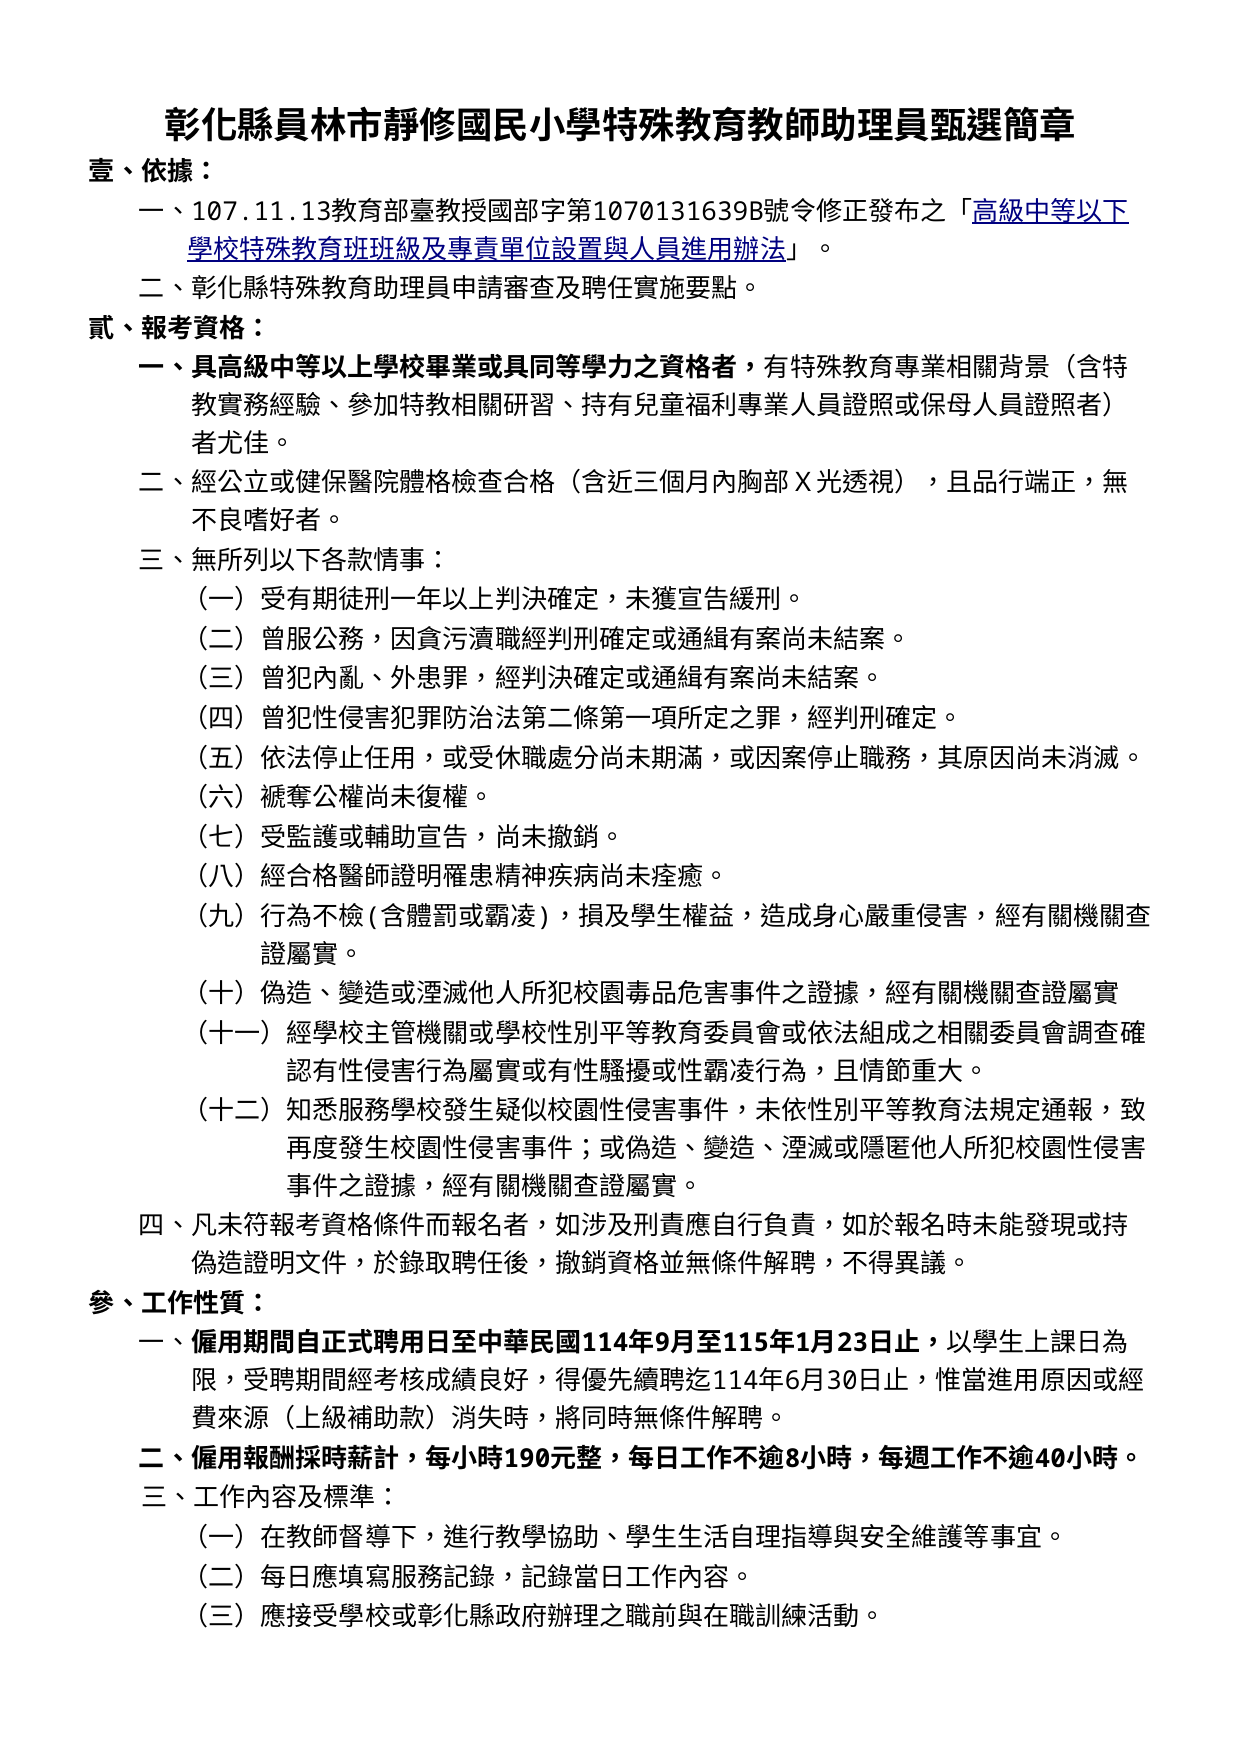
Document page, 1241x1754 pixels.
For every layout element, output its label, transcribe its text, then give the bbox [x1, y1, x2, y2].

text 三、無所列以下各款情事： [139, 539, 1152, 577]
text （十二）知悉服務學校發生疑似校園性侵害事件，未依性別平等教育法規定通報，致再度發生校園性侵害事件；或偽造、變造、湮滅或隱匿他人所犯校園性侵害事件之證據，經有關機關查證屬實。 [182, 1089, 1152, 1203]
text （三）曾犯內亂、外患罪，經判決確定或通緝有案尚未結案。 [182, 658, 1152, 695]
text （二）每日應填寫服務記錄，記錄當日工作內容。 [182, 1556, 1152, 1593]
text 貳、報考資格： [89, 307, 1152, 345]
text 二、彰化縣特殊教育助理員申請審查及聘任實施要點。 [139, 267, 1152, 305]
text （十一）經學校主管機關或學校性別平等教育委員會或依法組成之相關委員會調查確認有性侵害行為屬實或有性騷擾或性霸凌行為，且情節重大。 [182, 1012, 1152, 1088]
text 一、僱用期間自正式聘用日至中華民國114年9月至115年1月23日止，以學生上課日為限，受聘期間經考核成績良好，得優先續聘迄114年6月30日止，惟當進用原因或經費來源（上級補助款）消失時，將同時無條件解聘。 [139, 1321, 1152, 1435]
text 壹、依據： [89, 150, 1152, 188]
text 二、經公立或健保醫院體格檢查合格（含近三個月內胸部Ｘ光透視），且品行端正，無不良嗜好者。 [139, 462, 1152, 537]
text （一）在教師督導下，進行教學協助、學生生活自理指導與安全維護等事宜。 [182, 1516, 1152, 1554]
text （十）偽造、變造或湮滅他人所犯校園毒品危害事件之證據，經有關機關查證屬實 [182, 973, 1152, 1010]
text （二）曾服公務，因貪污瀆職經判刑確定或通緝有案尚未結案。 [182, 618, 1152, 656]
text （七）受監護或輔助宣告，尚未撤銷。 [182, 816, 1152, 854]
text （三）應接受學校或彰化縣政府辦理之職前與在職訓練活動。 [182, 1595, 1152, 1633]
text （九）行為不檢(含體罰或霸凌)，損及學生權益，造成身心嚴重侵害，經有關機關查證屬實。 [182, 895, 1152, 971]
text 彰化縣員林市靜修國民小學特殊教育教師助理員甄選簡章 [89, 96, 1152, 148]
text （一）受有期徒刑一年以上判決確定，未獲宣告緩刑。 [182, 578, 1152, 616]
text 一、具高級中等以上學校畢業或具同等學力之資格者，有特殊教育專業相關背景（含特教實務經驗、參加特教相關研習、持有兒童福利專業人員證照或保母人員證照者）者尤佳。 [139, 347, 1152, 460]
text 四、凡未符報考資格條件而報名者，如涉及刑責應自行負責，如於報名時未能發現或持偽造證明文件，於錄取聘任後，撤銷資格並無條件解聘，不得異議。 [139, 1204, 1152, 1280]
text 三、工作內容及標準： [89, 1477, 1152, 1514]
text 一、107.11.13教育部臺教授國部字第1070131639B號令修正發布之「高級中等以下學校特殊教育班班級及專責單位設置與人員進用辦法」。 [139, 190, 1152, 266]
text 二、僱用報酬採時薪計，每小時190元整，每日工作不逾8小時，每週工作不逾40小時。 [139, 1437, 1152, 1475]
text （六）褫奪公權尚未復權。 [182, 776, 1152, 814]
text （四）曾犯性侵害犯罪防治法第二條第一項所定之罪，經判刑確定。 [182, 697, 1152, 735]
text （八）經合格醫師證明罹患精神疾病尚未痊癒。 [182, 856, 1152, 893]
text 參、工作性質： [89, 1282, 1152, 1319]
text （五）依法停止任用，或受休職處分尚未期滿，或因案停止職務，其原因尚未消滅。 [182, 737, 1152, 774]
